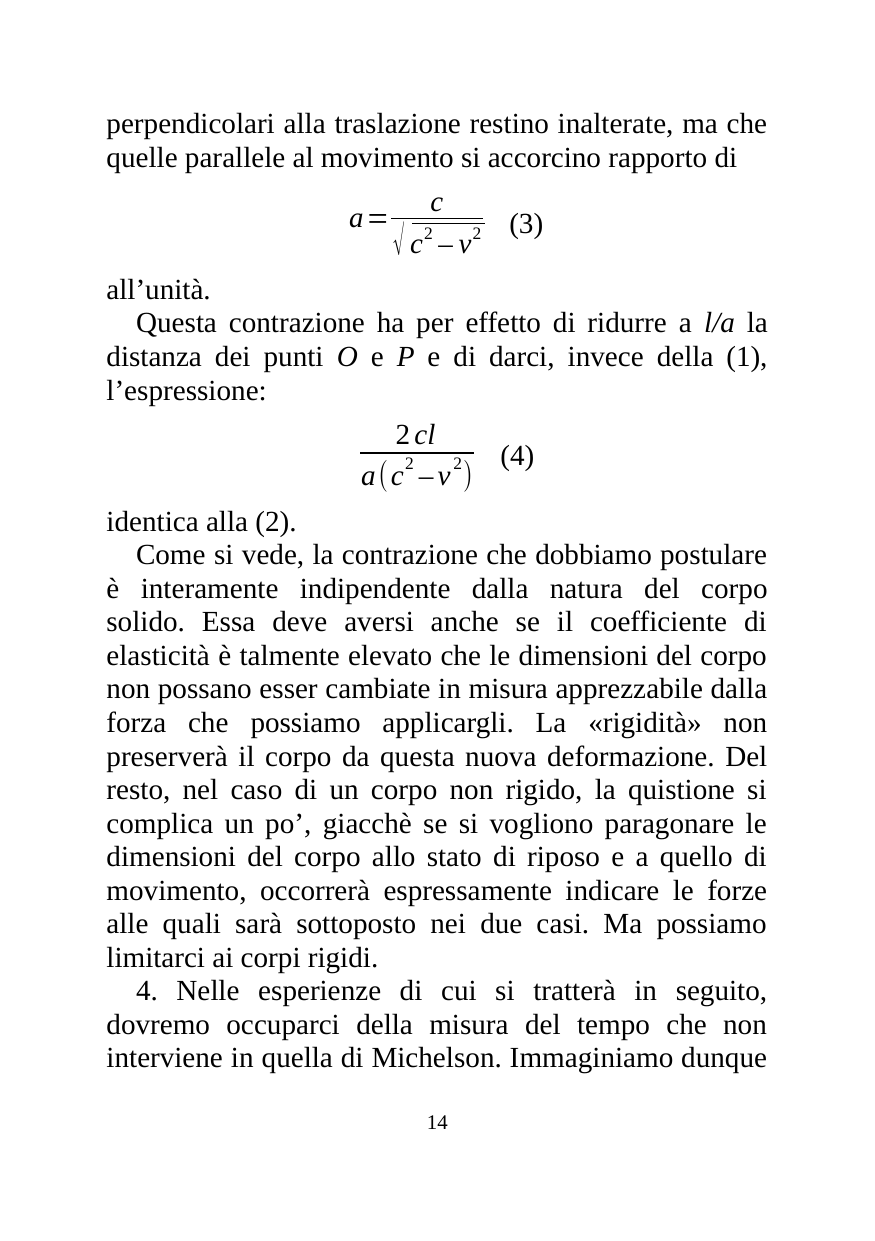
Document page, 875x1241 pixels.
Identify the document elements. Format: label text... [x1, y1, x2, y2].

text 4. Nelle esperienze di cui si tratterà in seguito, dovremo occuparci della misura del tempo che non interviene in quella di Michelson. Immaginiamo dunque [106, 973, 768, 1074]
text perpendicolari alla traslazione restino inalterate, ma che quelle parallele al movimento si accorcino rapporto di [106, 106, 768, 173]
text Come si vede, la contrazione che dobbiamo postulare è interamente indipendente dalla natura del corpo solido. Essa deve aversi anche se il coefficiente di elasticità è talmente elevato che le dimensioni del corpo non possano esser cambiate in misura apprezzabile dalla forza che possiamo applicargli. La «rigidità» non preserverà il corpo da questa nuova deformazione. Del resto, nel caso di un corpo non rigido, la quistione si complica un po’, giacchè se si vogliono paragonare le dimensioni del corpo allo stato di riposo e a quello di movimento, occorrerà espressamente indicare le forze alle quali sarà sottoposto nei due casi. Ma possiamo limitarci ai corpi rigidi. [106, 537, 768, 973]
text (3) [106, 185, 768, 260]
text all’unità. [106, 272, 768, 306]
text identica alla (2). [106, 504, 768, 537]
text Questa contrazione ha per effetto di ridurre a l/a la distanza dei punti O e P e di darci, invece della (1), l’espressione: [106, 306, 768, 406]
text (4) [106, 418, 768, 492]
